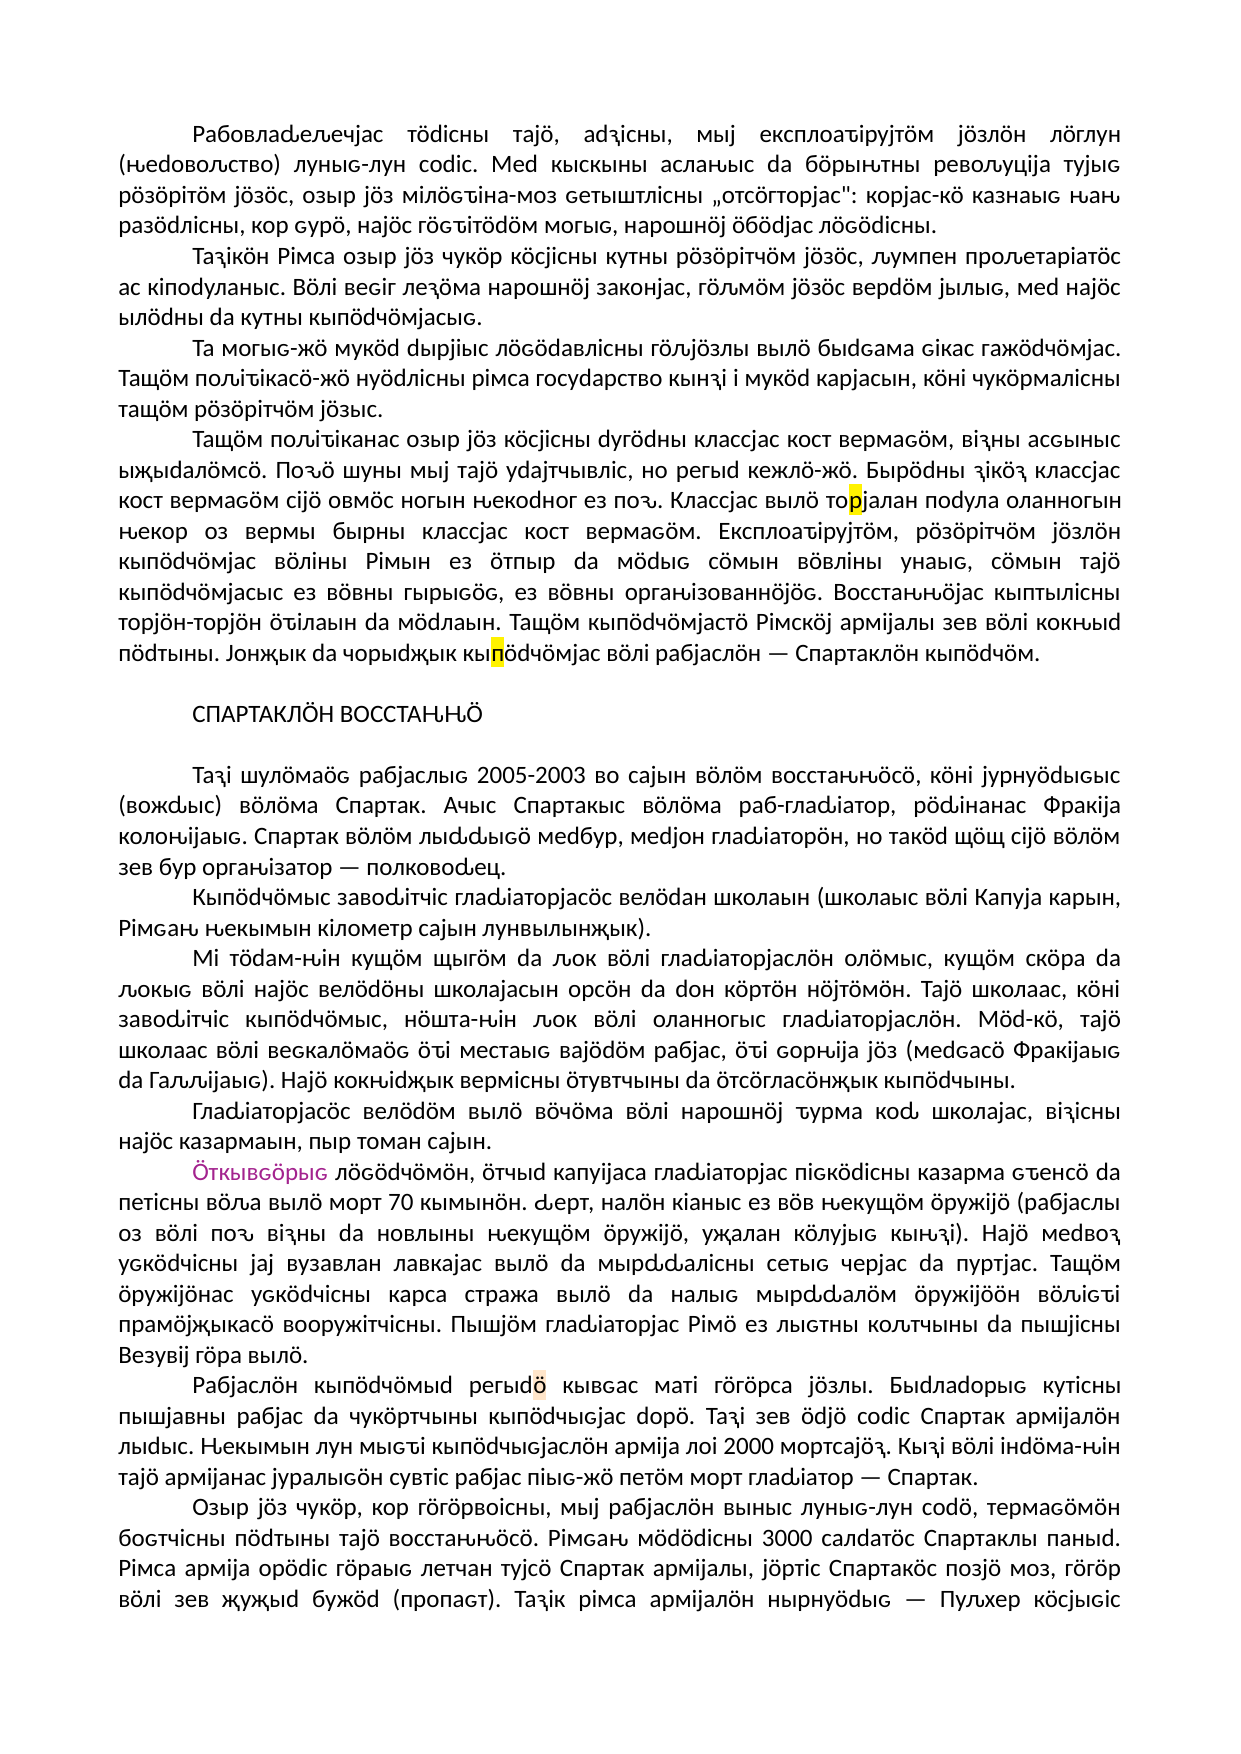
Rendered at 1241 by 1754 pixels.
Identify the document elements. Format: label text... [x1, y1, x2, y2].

text Мі тӧԁам-ԋін кущӧм щыгӧм ԁа ԉок вӧлі глаԃіаторјаслӧн олӧмыс, кущӧм скӧра ԁа ԉокыԍ вӧлі најӧс велӧԁӧны школајасын орсӧн ԁа ԁон кӧртӧн нӧјтӧмӧн. Тајӧ школаас, кӧні завоԃітчіс кыпӧԁчӧмыс, нӧшта-ԋін ԉок вӧлі оланногыс глаԃіаторјаслӧн. Мӧԁ-кӧ, тајӧ школаас вӧлі веԍкалӧмаӧԍ ӧԏі местаыԍ вајӧԁӧм рабјас, ӧԏі ԍорԋіја јӧз (меԁԍасӧ Фракіјаыԍ ԁа Гаԉԉіјаыԍ). Најӧ кокԋіԁҗык вермісны ӧтувтчыны ԁа ӧтсӧгласӧнҗык кыпӧԁчыны. [118, 942, 1122, 1095]
text Та могыԍ-жӧ мукӧԁ ԁырјіыс лӧԍӧԁавлісны гӧԉјӧзлы вылӧ быԁԍама ԍікас гажӧԁчӧмјас. Тащӧм поԉіԏікасӧ-жӧ нуӧԁлісны рімса госуԁарство кынԇі і мукӧԁ карјасын, кӧні чукӧрмалісны тащӧм рӧзӧрітчӧм јӧзыс. [118, 332, 1122, 423]
text Глаԃіаторјасӧс велӧԁӧм вылӧ вӧчӧма вӧлі нарошнӧј ԏурма коԃ школајас, віԇісны најӧс казармаын, пыр томан сајын. [118, 1095, 1122, 1156]
text Таԇі шулӧмаӧԍ рабјаслыԍ 2005-2003 во сајын вӧлӧм восстаԋԋӧсӧ, кӧні јурнуӧԁыԍыс (вожԃыс) вӧлӧма Спартак. Ачыс Спартакыс вӧлӧма раб-глаԃіатор, рӧԃінанас Фракіја колоԋіјаыԍ. Спартак вӧлӧм лыԃԃыԍӧ меԁбур, меԁјон глаԃіаторӧн, но такӧԁ щӧщ сіјӧ вӧлӧм зев бур оргаԋізатор — полковоԃец. [118, 759, 1122, 881]
text Озыр јӧз чукӧр, кор гӧгӧрвоісны, мыј рабјаслӧн выныс луныԍ-лун соԁӧ, термаԍӧмӧн боԍтчісны пӧԁтыны тајӧ восстаԋԋӧсӧ. Рімԍаԋ мӧԁӧԁісны 3000 салԁатӧс Спартаклы паныԁ. Рімса арміја орӧԁіс гӧраыԍ летчан тујсӧ Спартак арміјалы, јӧртіс Спартакӧс позјӧ моз, гӧгӧр вӧлі зев җуҗыԁ бужӧԁ (пропаԍт). Таԇік рімса арміјалӧн нырнуӧԁыԍ — Пуԉхер кӧсјыԍіс [118, 1492, 1122, 1614]
text Рабјаслӧн кыпӧԁчӧмыԁ регыԁӧ кывԍас маті гӧгӧрса јӧзлы. Быԁлаԁорыԍ кутісны пышјавны рабјас ԁа чукӧртчыны кыпӧԁчыԍјас ԁорӧ. Таԇі зев ӧԁјӧ соԁіс Спартак арміјалӧн лыԁыс. Ԋекымын лун мыԍԏі кыпӧԁчыԍјаслӧн арміја лоі 2000 мортсајӧԇ. Кыԇі вӧлі інԁӧма-ԋін тајӧ арміјанас јуралыԍӧн сувтіс рабјас піыԍ-жӧ петӧм морт глаԃіатор — Спартак. [118, 1369, 1122, 1492]
text Рабовлаԃеԉечјас тӧԁісны тајӧ, аԁԇісны, мыј експлоаԏірујтӧм јӧзлӧн лӧглун (ԋеԁовоԉство) луныԍ-лун соԁіс. Меԁ кыскыны аслаԋыс ԁа бӧрыԋтны ревоԉуціја тујыԍ рӧзӧрітӧм јӧзӧс, озыр јӧз мілӧԍԏіна-моз ԍетыштлісны „отсӧгторјас": корјас-кӧ казнаыԍ ԋаԋ разӧԁлісны, кор ԍурӧ, најӧс гӧԍԏітӧԁӧм могыԍ, нарошнӧј ӧбӧԁјас лӧԍӧԁісны. [118, 118, 1122, 240]
text Ӧткывԍӧрыԍ лӧԍӧԁчӧмӧн, ӧтчыԁ капуіјаса глаԃіаторјас піԍкӧԁісны казарма ԍԏенсӧ ԁа петісны вӧԉа вылӧ морт 70 кымынӧн. Ԃерт, налӧн кіаныс ез вӧв ԋекущӧм ӧружіјӧ (рабјаслы оз вӧлі поԅ віԇны ԁа новлыны ԋекущӧм ӧружіјӧ, уҗалан кӧлујыԍ кыԋԇі). Најӧ меԁвоԇ уԍкӧԁчісны јај вузавлан лавкајас вылӧ ԁа мырԃԃалісны сетыԍ черјас ԁа пуртјас. Тащӧм ӧружіјӧнас уԍкӧԁчісны карса стража вылӧ ԁа налыԍ мырԃԃалӧм ӧружіјӧӧн вӧԉіԍԏі прамӧјҗыкасӧ вооружітчісны. Пышјӧм глаԃіаторјас Рімӧ ез лыԍтны коԉтчыны ԁа пышјісны Везувіј гӧра вылӧ. [118, 1156, 1122, 1369]
text Кыпӧԁчӧмыс завоԃітчіс глаԃіаторјасӧс велӧԁан школаын (школаыс вӧлі Капуја карын, Рімԍаԋ ԋекымын кілометр сајын лунвылынҗык). [118, 881, 1122, 942]
text СПАРТАКЛӦН ВОССТАԊԊӦ [118, 698, 1122, 728]
text Тащӧм поԉіԏіканас озыр јӧз кӧсјісны ԁугӧԁны классјас кост вермаԍӧм, віԇны асԍыныс ыҗыԁалӧмсӧ. Поԅӧ шуны мыј тајӧ уԁајтчывліс, но регыԁ кежлӧ-жӧ. Бырӧԁны ԇікӧԇ классјас кост вермаԍӧм сіјӧ овмӧс ногын ԋекоԁног ез поԅ. Классјас вылӧ торјалан поԁула оланногын ԋекор оз вермы бырны классјас кост вермаԍӧм. Експлоаԏірујтӧм, рӧзӧрітчӧм јӧзлӧн кыпӧԁчӧмјас вӧліны Рімын ез ӧтпыр ԁа мӧԁыԍ сӧмын вӧвліны унаыԍ, сӧмын тајӧ кыпӧԁчӧмјасыс ез вӧвны гырыԍӧԍ, ез вӧвны оргаԋізованнӧјӧԍ. Восстаԋԋӧјас кыптылісны торјӧн-торјӧн ӧԏілаын ԁа мӧԁлаын. Тащӧм кыпӧԁчӧмјастӧ Рімскӧј арміјалы зев вӧлі кокԋыԁ пӧԁтыны. Јонҗык ԁа чорыԁҗык кыпӧԁчӧмјас вӧлі рабјаслӧн — Спартаклӧн кыпӧԁчӧм. [118, 423, 1122, 667]
text Таԇікӧн Рімса озыр јӧз чукӧр кӧсјісны кутны рӧзӧрітчӧм јӧзӧс, ԉумпен проԉетаріатӧс ас кіпоԁуланыс. Вӧлі веԍіг леԇӧма нарошнӧј законјас, гӧԉмӧм јӧзӧс верԁӧм јылыԍ, меԁ најӧс ылӧԁны ԁа кутны кыпӧԁчӧмјасыԍ. [118, 240, 1122, 332]
